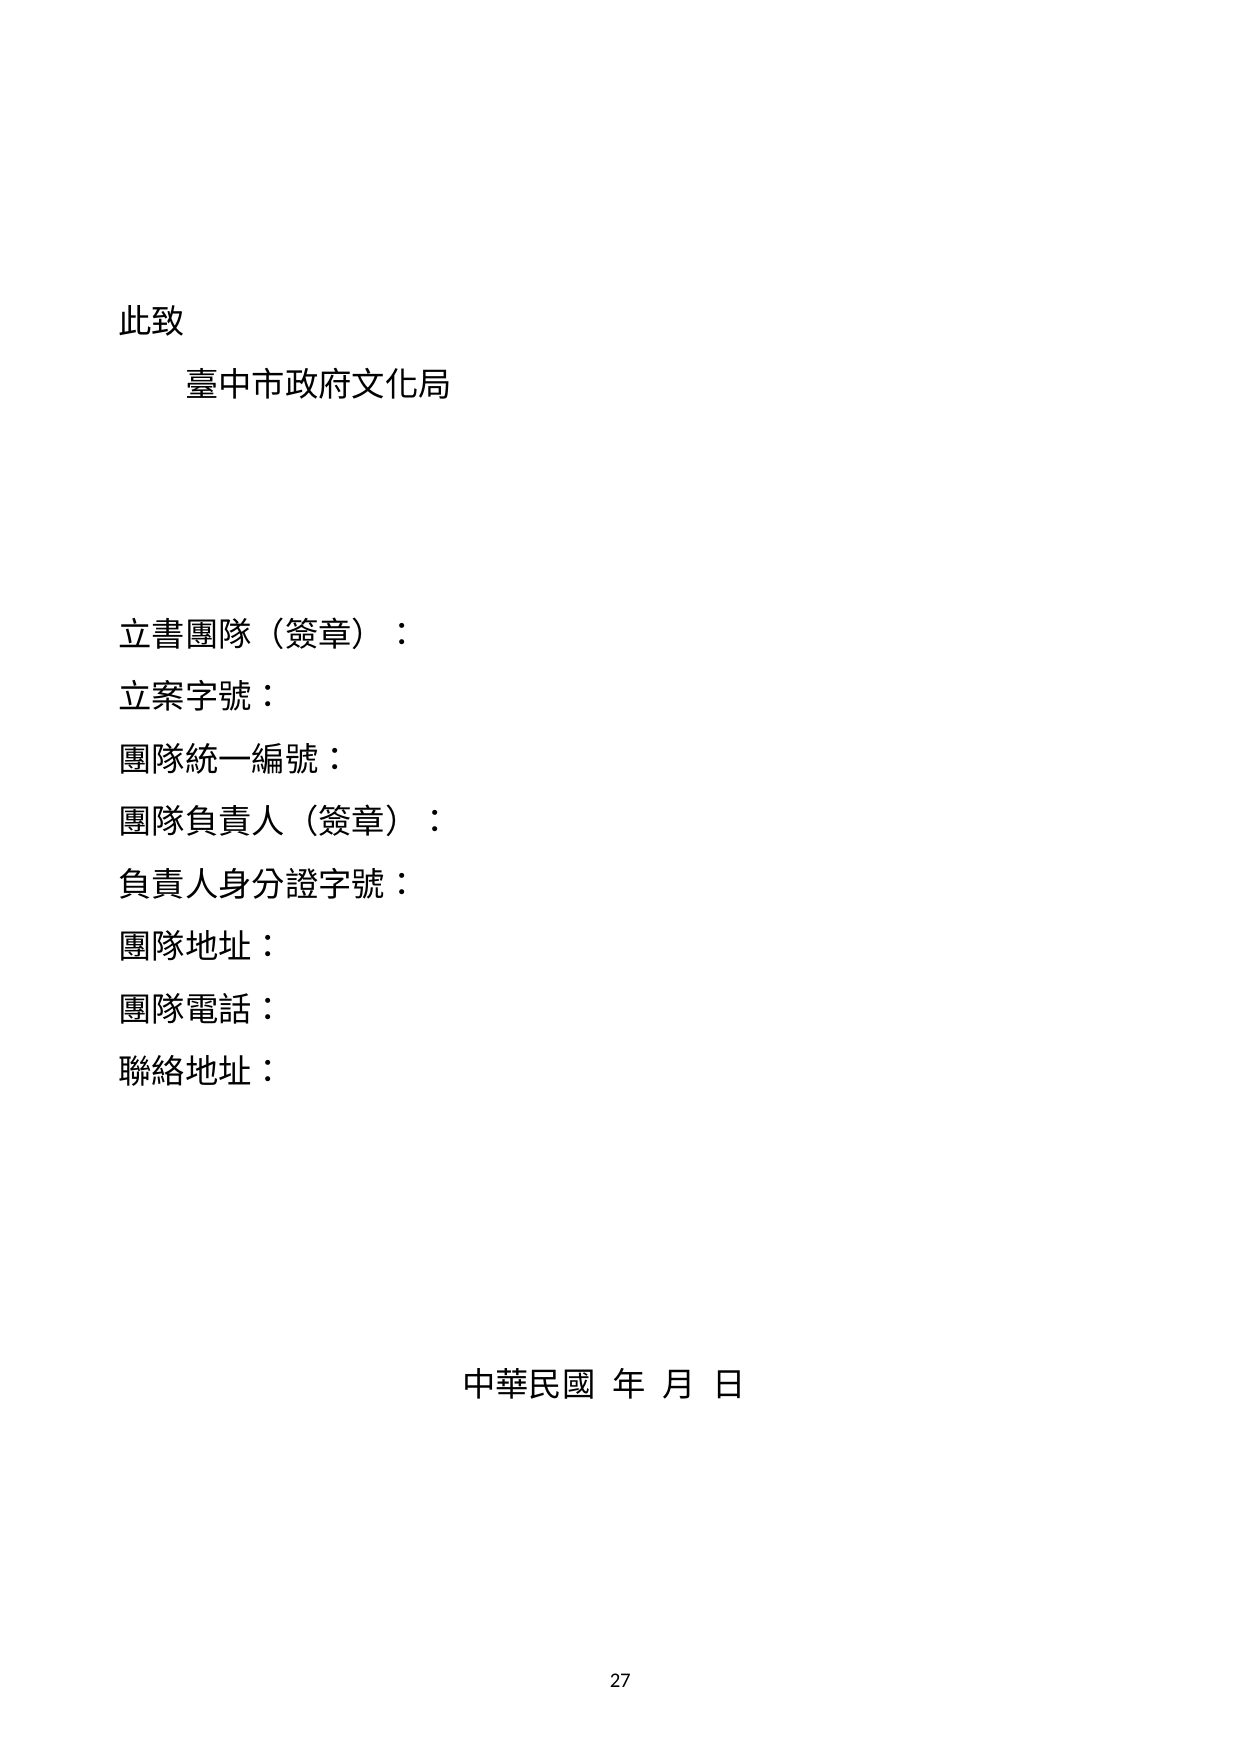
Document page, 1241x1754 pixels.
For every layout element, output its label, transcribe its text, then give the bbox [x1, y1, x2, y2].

text 立案字號： [118, 653, 1122, 715]
text 團隊地址： [118, 903, 1122, 965]
text 負責人身分證字號： [118, 840, 1122, 903]
text 此致 [118, 278, 1122, 340]
text 團隊電話： [118, 965, 1122, 1028]
text 立書團隊（簽章）： [118, 590, 1122, 653]
text 中華民國 年 月 日 [118, 1340, 1022, 1403]
text 團隊統一編號： [118, 715, 1122, 778]
text 臺中市政府文化局 [118, 340, 1122, 403]
text 聯絡地址： [118, 1028, 1122, 1090]
text 團隊負責人（簽章）： [118, 778, 1122, 840]
